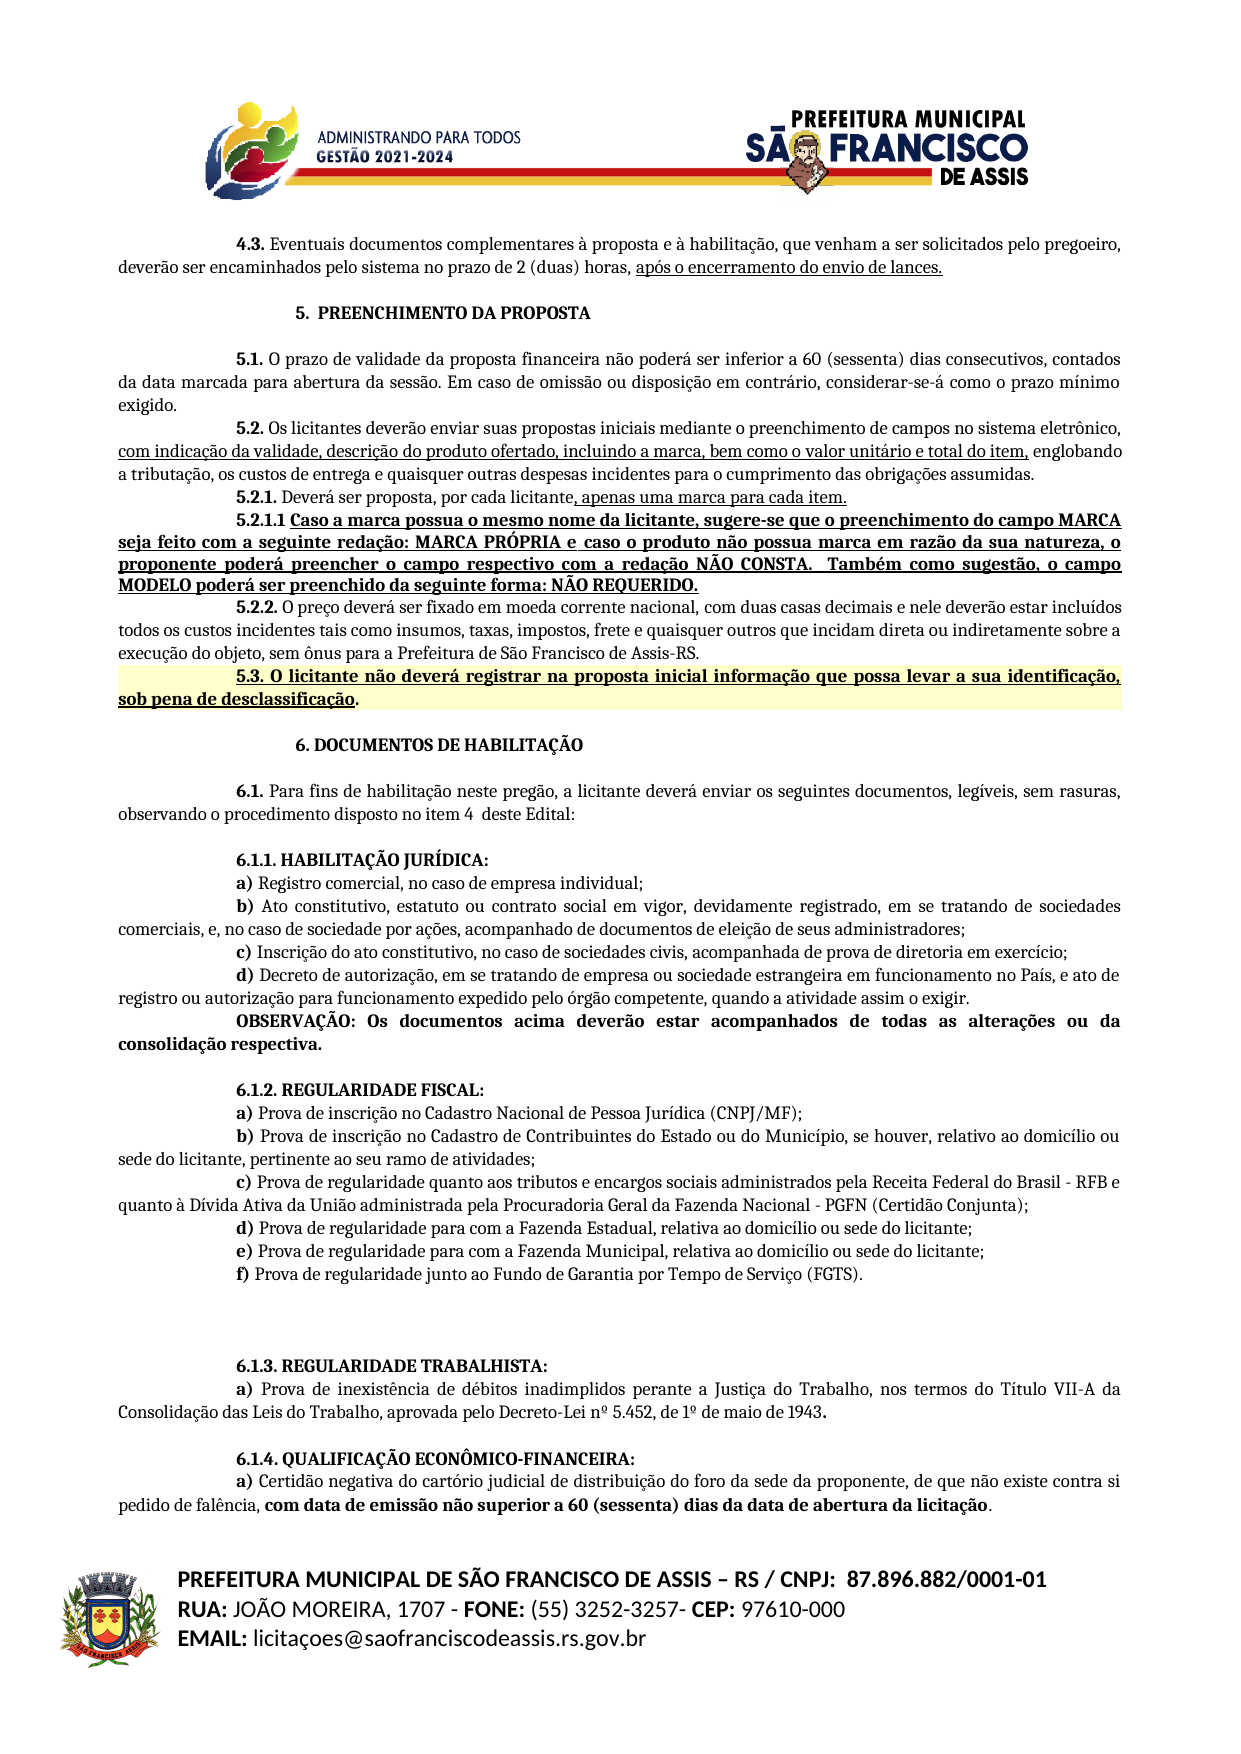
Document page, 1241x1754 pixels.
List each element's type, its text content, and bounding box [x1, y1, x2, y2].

text 5.3. O licitante não deverá registrar na proposta inicial informação que possa levar a sua identificação, sob pena de desclassificação. [118, 665, 1122, 710]
text c) Prova de regularidade quanto aos tributos e encargos sociais administrados pela Receita Federal do Brasil - RFB e quanto à Dívida Ativa da União administrada pela Procuradoria Geral da Fazenda Nacional - PGFN (Certidão Conjunta); [118, 1172, 1122, 1216]
text OBSERVAÇÃO: Os documentos acima deverão estar acompanhados de todas as alterações ou da consolidação respectiva. [118, 1011, 1122, 1055]
text a) Prova de inscrição no Cadastro Nacional de Pessoa Jurídica (CNPJ/MF); [118, 1103, 1122, 1124]
text a) Registro comercial, no caso de empresa individual; [118, 872, 1122, 894]
text f) Prova de regularidade junto ao Fundo de Garantia por Tempo de Serviço (FGTS). [118, 1264, 1122, 1285]
text c) Inscrição do ato constitutivo, no caso de sociedades civis, acompanhada de prova de diretoria em exercício; [118, 942, 1122, 963]
text 6.1.1. HABILITAÇÃO JURÍDICA: [118, 849, 1122, 871]
text 6. DOCUMENTOS DE HABILITAÇÃO [118, 734, 1122, 756]
text 5.1. O prazo de validade da proposta financeira não poderá ser inferior a 60 (sessenta) dias consecutivos, contados da data marcada para abertura da sessão. Em caso de omissão ou disposição em contrário, considerar-se-á como o prazo mínimo exigido. [118, 349, 1122, 416]
text a) Certidão negativa do cartório judicial de distribuição do foro da sede da proponente, de que não existe contra si pedido de falência, com data de emissão não superior a 60 (sessenta) dias da data de abertura da licitação. [118, 1471, 1122, 1516]
text 5.2.1. Deverá ser proposta, por cada licitante, apenas uma marca para cada item. [118, 487, 1122, 508]
text 6.1.3. REGULARIDADE TRABALHISTA: [118, 1356, 1122, 1377]
text 5.2. Os licitantes deverão enviar suas propostas iniciais mediante o preenchimento de campos no sistema eletrônico, com indicação da validade, descrição do produto ofertado, incluindo a marca, bem como o valor unitário e total do item, englobando a tributação, os custos de entrega e quaisquer outras despesas incidentes para o cumprimento das obrigações assumidas. [118, 418, 1122, 486]
text 5.2.1.1 Caso a marca possua o mesmo nome da licitante, sugere-se que o preenchimento do campo MARCA seja feito com a seguinte redação: MARCA PRÓPRIA e caso o produto não possua marca em razão da sua natureza, o proponente poderá preencher o campo respectivo com a redação NÃO CONSTA. Também como sugestão, o campo [118, 510, 1122, 571]
text e) Prova de regularidade para com a Fazenda Municipal, relativa ao domicílio ou sede do licitante; [118, 1241, 1122, 1262]
text b) Ato constitutivo, estatuto ou contrato social em vigor, devidamente registrado, em se tratando de sociedades comerciais, e, no caso de sociedade por ações, acompanhado de documentos de eleição de seus administradores; [118, 896, 1122, 940]
text 5.2.2. O preço deverá ser fixado em moeda corrente nacional, com duas casas decimais e nele deverão estar incluídos todos os custos incidentes tais como insumos, taxas, impostos, frete e quaisquer outros que incidam direta ou indiretamente sobre a execução do objeto, sem ônus para a Prefeitura de São Francisco de Assis-RS. [118, 596, 1122, 664]
text 5. PREENCHIMENTO DA PROPOSTA [118, 303, 1122, 324]
text d) Decreto de autorização, em se tratando de empresa ou sociedade estrangeira em funcionamento no País, e ato de registro ou autorização para funcionamento expedido pelo órgão competente, quando a atividade assim o exigir. [118, 964, 1122, 1009]
text b) Prova de inscrição no Cadastro de Contribuintes do Estado ou do Município, se houver, relativo ao domicílio ou sede do licitante, pertinente ao seu ramo de atividades; [118, 1126, 1122, 1170]
text 6.1.2. REGULARIDADE FISCAL: [118, 1080, 1122, 1101]
text 6.1. Para fins de habilitação neste pregão, a licitante deverá enviar os seguintes documentos, legíveis, sem rasuras, observando o procedimento disposto no item 4 deste Edital: [118, 780, 1122, 825]
text 4.3. Eventuais documentos complementares à proposta e à habilitação, que venham a ser solicitados pelo pregoeiro, deverão ser encaminhados pelo sistema no prazo de 2 (duas) horas, após o encerramento do envio de lances. [118, 234, 1122, 278]
text a) Prova de inexistência de débitos inadimplidos perante a Justiça do Trabalho, nos termos do Título VII-A da Consolidação das Leis do Trabalho, aprovada pelo Decreto-Lei nº 5.452, de 1º de maio de 1943. [118, 1379, 1122, 1423]
text d) Prova de regularidade para com a Fazenda Estadual, relativa ao domicílio ou sede do licitante; [118, 1218, 1122, 1239]
text 6.1.4. QUALIFICAÇÃO ECONÔMICO-FINANCEIRA: [118, 1448, 1122, 1469]
text MODELO poderá ser preenchido da seguinte forma: NÃO REQUERIDO. [118, 573, 1122, 596]
